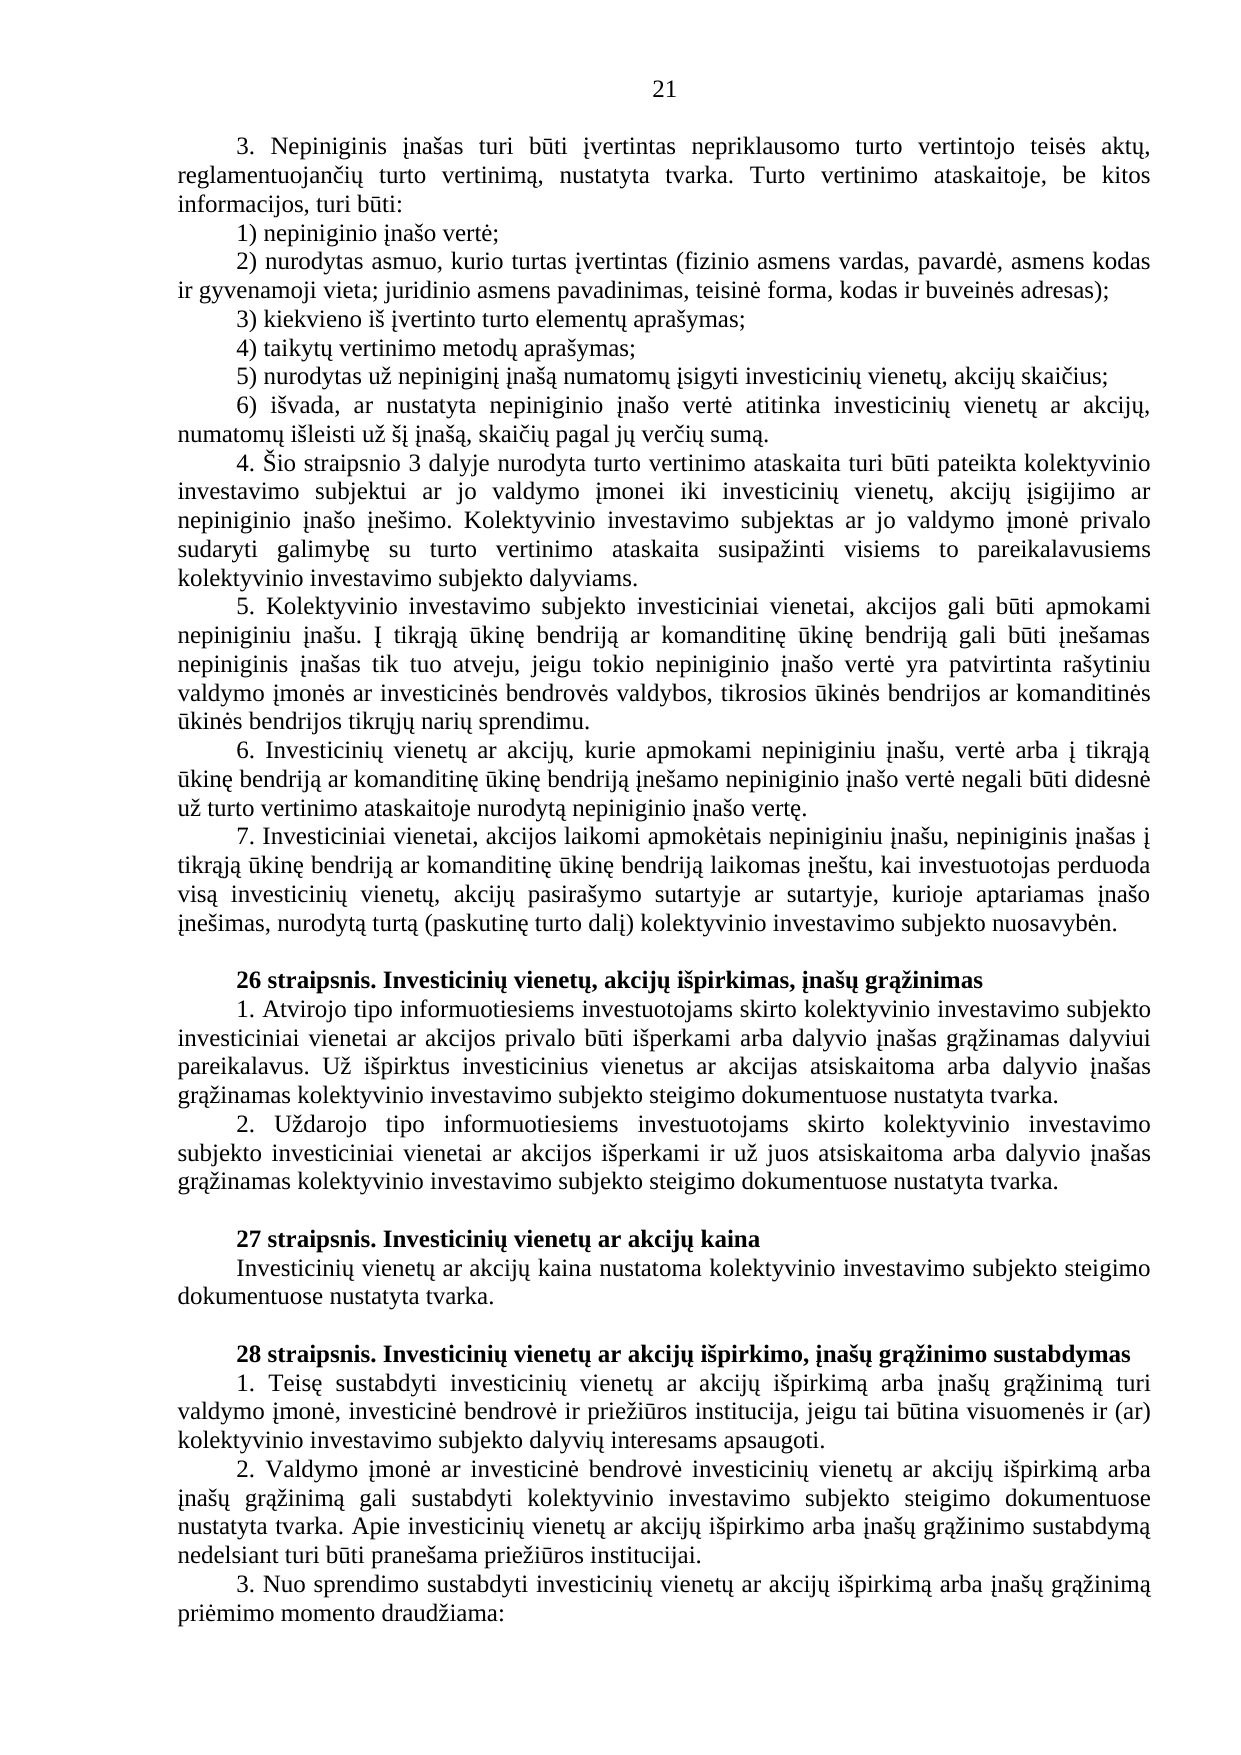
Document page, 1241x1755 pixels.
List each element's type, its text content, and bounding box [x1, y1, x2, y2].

text 3) kiekvieno iš įvertinto turto elementų aprašymas; [177, 304, 1152, 333]
text 7. Investiciniai vienetai, akcijos laikomi apmokėtais nepiniginiu įnašu, nepiniginis įnašas į tikrąją ūkinę bendriją ar komanditinę ūkinę bendriją laikomas įneštu, kai investuotojas perduoda visą investicinių vienetų, akcijų pasirašymo sutartyje ar sutartyje, kurioje aptariamas įnašo įnešimas, nurodytą turtą (paskutinę turto dalį) kolektyvinio investavimo subjekto nuosavybėn. [177, 821, 1152, 936]
text 5. Kolektyvinio investavimo subjekto investiciniai vienetai, akcijos gali būti apmokami nepiniginiu įnašu. Į tikrąją ūkinę bendriją ar komanditinę ūkinę bendriją gali būti įnešamas nepiniginis įnašas tik tuo atveju, jeigu tokio nepiniginio įnašo vertė yra patvirtinta rašytiniu valdymo įmonės ar investicinės bendrovės valdybos, tikrosios ūkinės bendrijos ar komanditinės ūkinės bendrijos tikrųjų narių sprendimu. [177, 591, 1152, 735]
text 3. Nuo sprendimo sustabdyti investicinių vienetų ar akcijų išpirkimą arba įnašų grąžinimą priėmimo momento draudžiama: [177, 1569, 1152, 1626]
text 28 straipsnis. Investicinių vienetų ar akcijų išpirkimo, įnašų grąžinimo sustabdymas [236, 1339, 1152, 1368]
text 4) taikytų vertinimo metodų aprašymas; [177, 333, 1152, 361]
text 2. Uždarojo tipo informuotiesiems investuotojams skirto kolektyvinio investavimo subjekto investiciniai vienetai ar akcijos išperkami ir už juos atsiskaitoma arba dalyvio įnašas grąžinamas kolektyvinio investavimo subjekto steigimo dokumentuose nustatyta tvarka. [177, 1109, 1152, 1195]
text 26 straipsnis. Investicinių vienetų, akcijų išpirkimas, įnašų grąžinimas [177, 965, 1152, 994]
text 4. Šio straipsnio 3 dalyje nurodyta turto vertinimo ataskaita turi būti pateikta kolektyvinio investavimo subjektui ar jo valdymo įmonei iki investicinių vienetų, akcijų įsigijimo ar nepiniginio įnašo įnešimo. Kolektyvinio investavimo subjektas ar jo valdymo įmonė privalo sudaryti galimybę su turto vertinimo ataskaita susipažinti visiems to pareikalavusiems kolektyvinio investavimo subjekto dalyviams. [177, 448, 1152, 591]
text 1. Teisę sustabdyti investicinių vienetų ar akcijų išpirkimą arba įnašų grąžinimą turi valdymo įmonė, investicinė bendrovė ir priežiūros institucija, jeigu tai būtina visuomenės ir (ar) kolektyvinio investavimo subjekto dalyvių interesams apsaugoti. [177, 1368, 1152, 1454]
text 5) nurodytas už nepiniginį įnašą numatomų įsigyti investicinių vienetų, akcijų skaičius; [177, 361, 1152, 390]
text 2) nurodytas asmuo, kurio turtas įvertintas (fizinio asmens vardas, pavardė, asmens kodas ir gyvenamoji vieta; juridinio asmens pavadinimas, teisinė forma, kodas ir buveinės adresas); [177, 246, 1152, 304]
text 2. Valdymo įmonė ar investicinė bendrovė investicinių vienetų ar akcijų išpirkimą arba įnašų grąžinimą gali sustabdyti kolektyvinio investavimo subjekto steigimo dokumentuose nustatyta tvarka. Apie investicinių vienetų ar akcijų išpirkimo arba įnašų grąžinimo sustabdymą nedelsiant turi būti pranešama priežiūros institucijai. [177, 1454, 1152, 1569]
text 6) išvada, ar nustatyta nepiniginio įnašo vertė atitinka investicinių vienetų ar akcijų, numatomų išleisti už šį įnašą, skaičių pagal jų verčių sumą. [177, 390, 1152, 448]
text 1) nepiniginio įnašo vertė; [177, 218, 1152, 246]
text Investicinių vienetų ar akcijų kaina nustatoma kolektyvinio investavimo subjekto steigimo dokumentuose nustatyta tvarka. [177, 1253, 1152, 1310]
text 3. Nepiniginis įnašas turi būti įvertintas nepriklausomo turto vertintojo teisės aktų, reglamentuojančių turto vertinimą, nustatyta tvarka. Turto vertinimo ataskaitoje, be kitos informacijos, turi būti: [177, 131, 1152, 218]
text 1. Atvirojo tipo informuotiesiems investuotojams skirto kolektyvinio investavimo subjekto investiciniai vienetai ar akcijos privalo būti išperkami arba dalyvio įnašas grąžinamas dalyviui pareikalavus. Už išpirktus investicinius vienetus ar akcijas atsiskaitoma arba dalyvio įnašas grąžinamas kolektyvinio investavimo subjekto steigimo dokumentuose nustatyta tvarka. [177, 994, 1152, 1109]
text 27 straipsnis. Investicinių vienetų ar akcijų kaina [177, 1224, 1152, 1253]
text 6. Investicinių vienetų ar akcijų, kurie apmokami nepiniginiu įnašu, vertė arba į tikrąją ūkinę bendriją ar komanditinę ūkinę bendriją įnešamo nepiniginio įnašo vertė negali būti didesnė už turto vertinimo ataskaitoje nurodytą nepiniginio įnašo vertę. [177, 735, 1152, 821]
